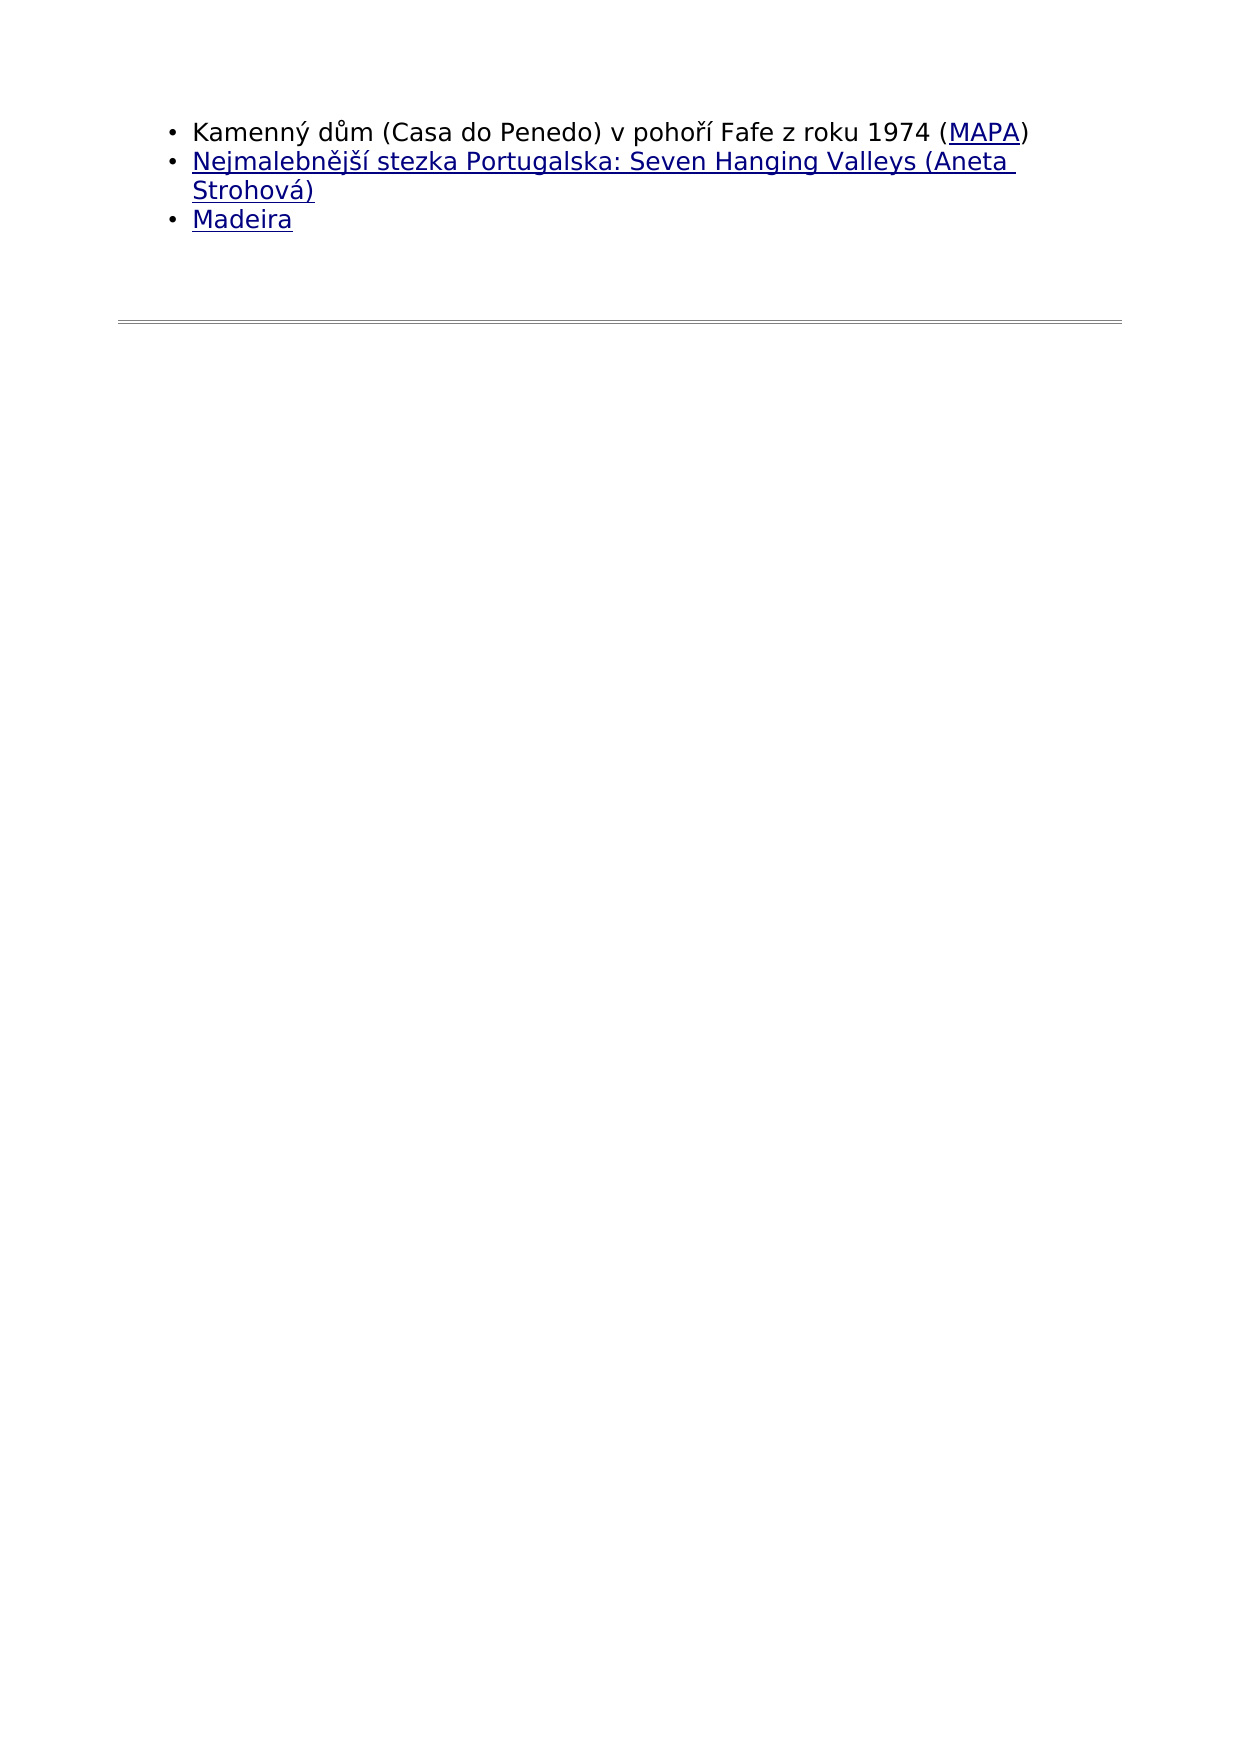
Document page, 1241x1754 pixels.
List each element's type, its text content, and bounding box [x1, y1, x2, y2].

list Kamenný dům (Casa do Penedo) v pohoří Fafe z roku 1974 (MAPA) [177, 118, 1122, 147]
text ﻿ [118, 264, 1122, 293]
list Nejmalebnější stezka Portugalska: Seven Hanging Valleys (Aneta Strohová) [177, 147, 1122, 206]
list Madeira [177, 206, 1122, 235]
